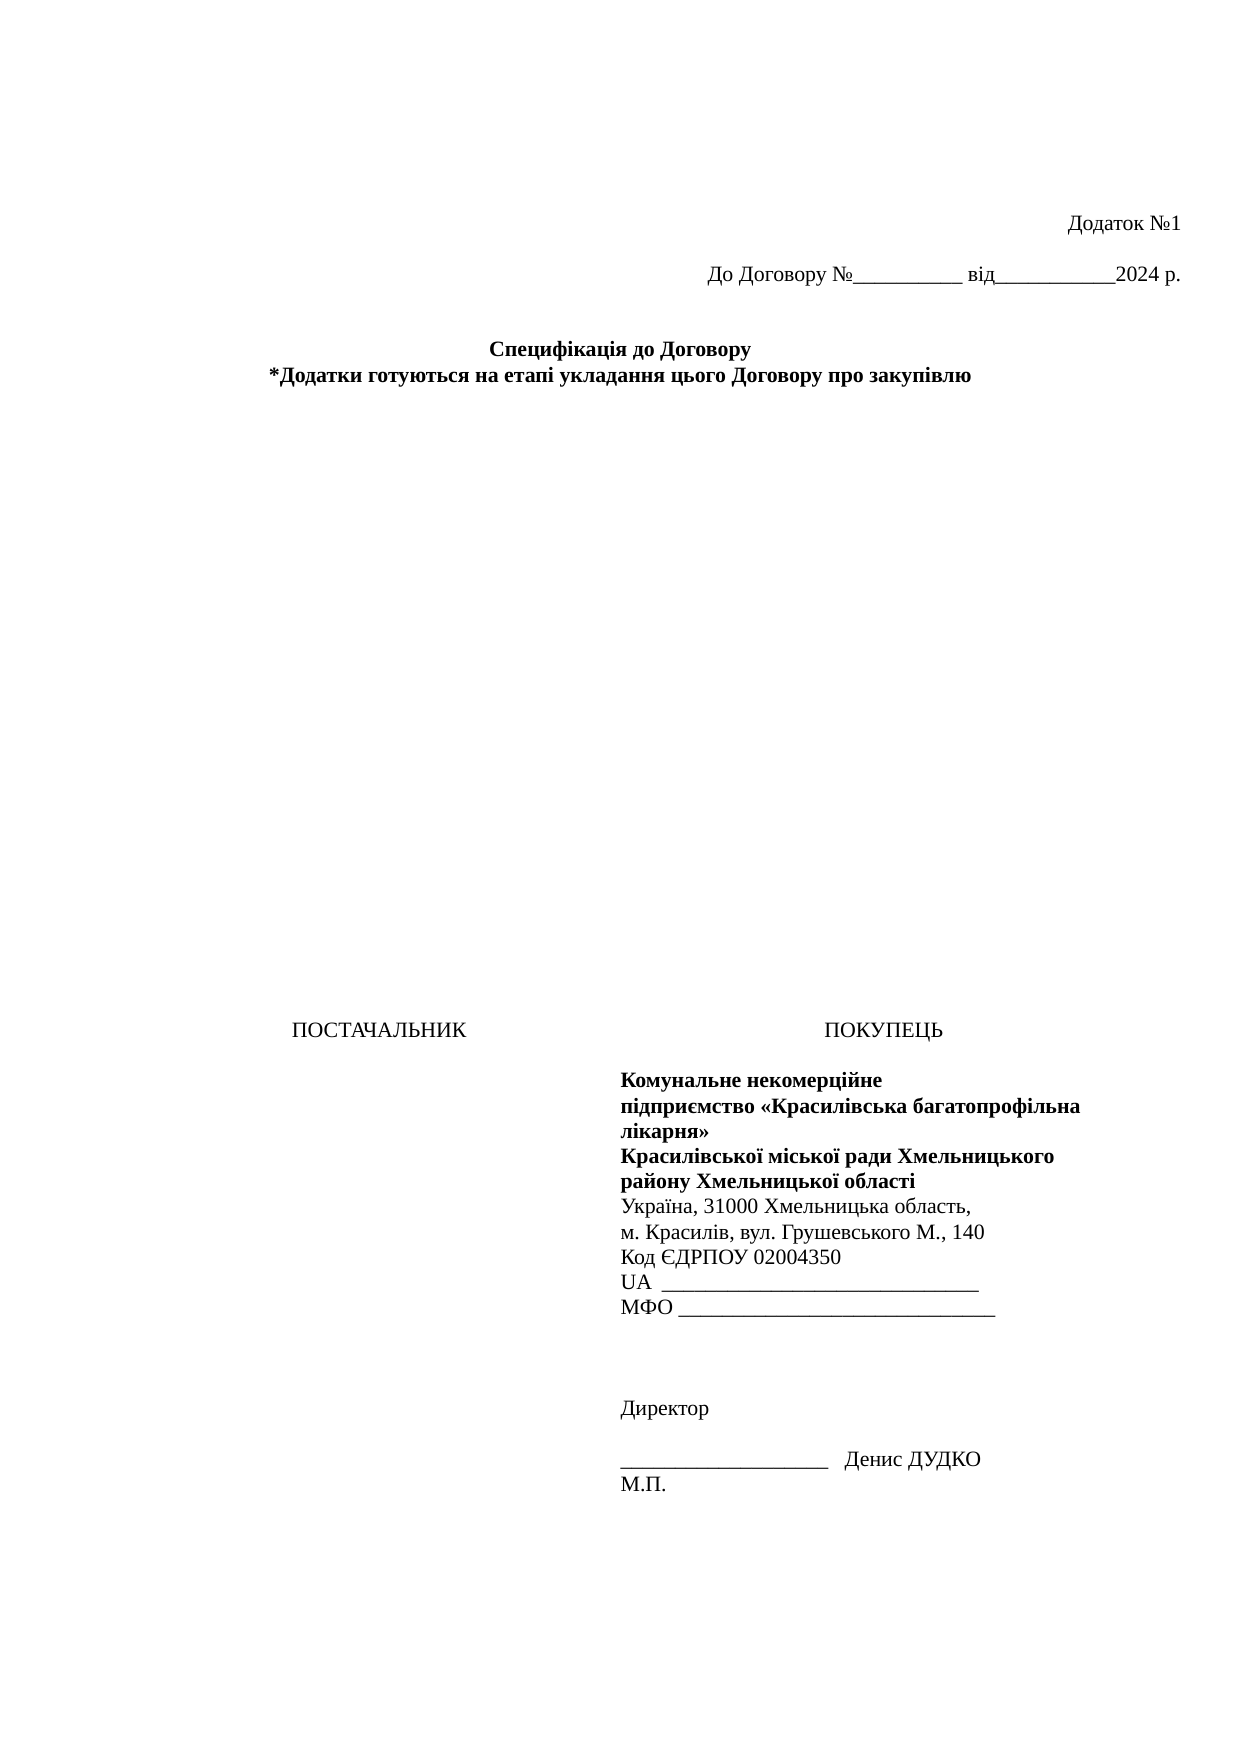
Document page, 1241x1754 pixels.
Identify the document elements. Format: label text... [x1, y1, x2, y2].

table_cell [609, 1496, 1113, 1546]
table_cell [105, 1496, 609, 1546]
text До Договору №__________ від___________2024 р. [59, 261, 1181, 286]
text *Додатки готуються на етапі укладання цього Договору про закупівлю [59, 362, 1181, 387]
text Додаток №1 [59, 210, 1181, 236]
table_header ПОКУПЕЦЬ Комунальне некомерційне підприємство «Красилівська багатопрофільна лікарня» Красилівської міської ради Хмельницького району Хмельницької області Україна, 31000 Хмельницька область, м. Красилів, вул. Грушевського М., 140 Код ЄДРПОУ 02004350 UA _____________________________ МФО _____________________________ Директор ___________________ Денис ДУДКО М.П. [609, 1017, 1113, 1496]
text Специфікація до Договору [59, 336, 1181, 362]
table_header ПОСТАЧАЛЬНИК [105, 1017, 609, 1496]
